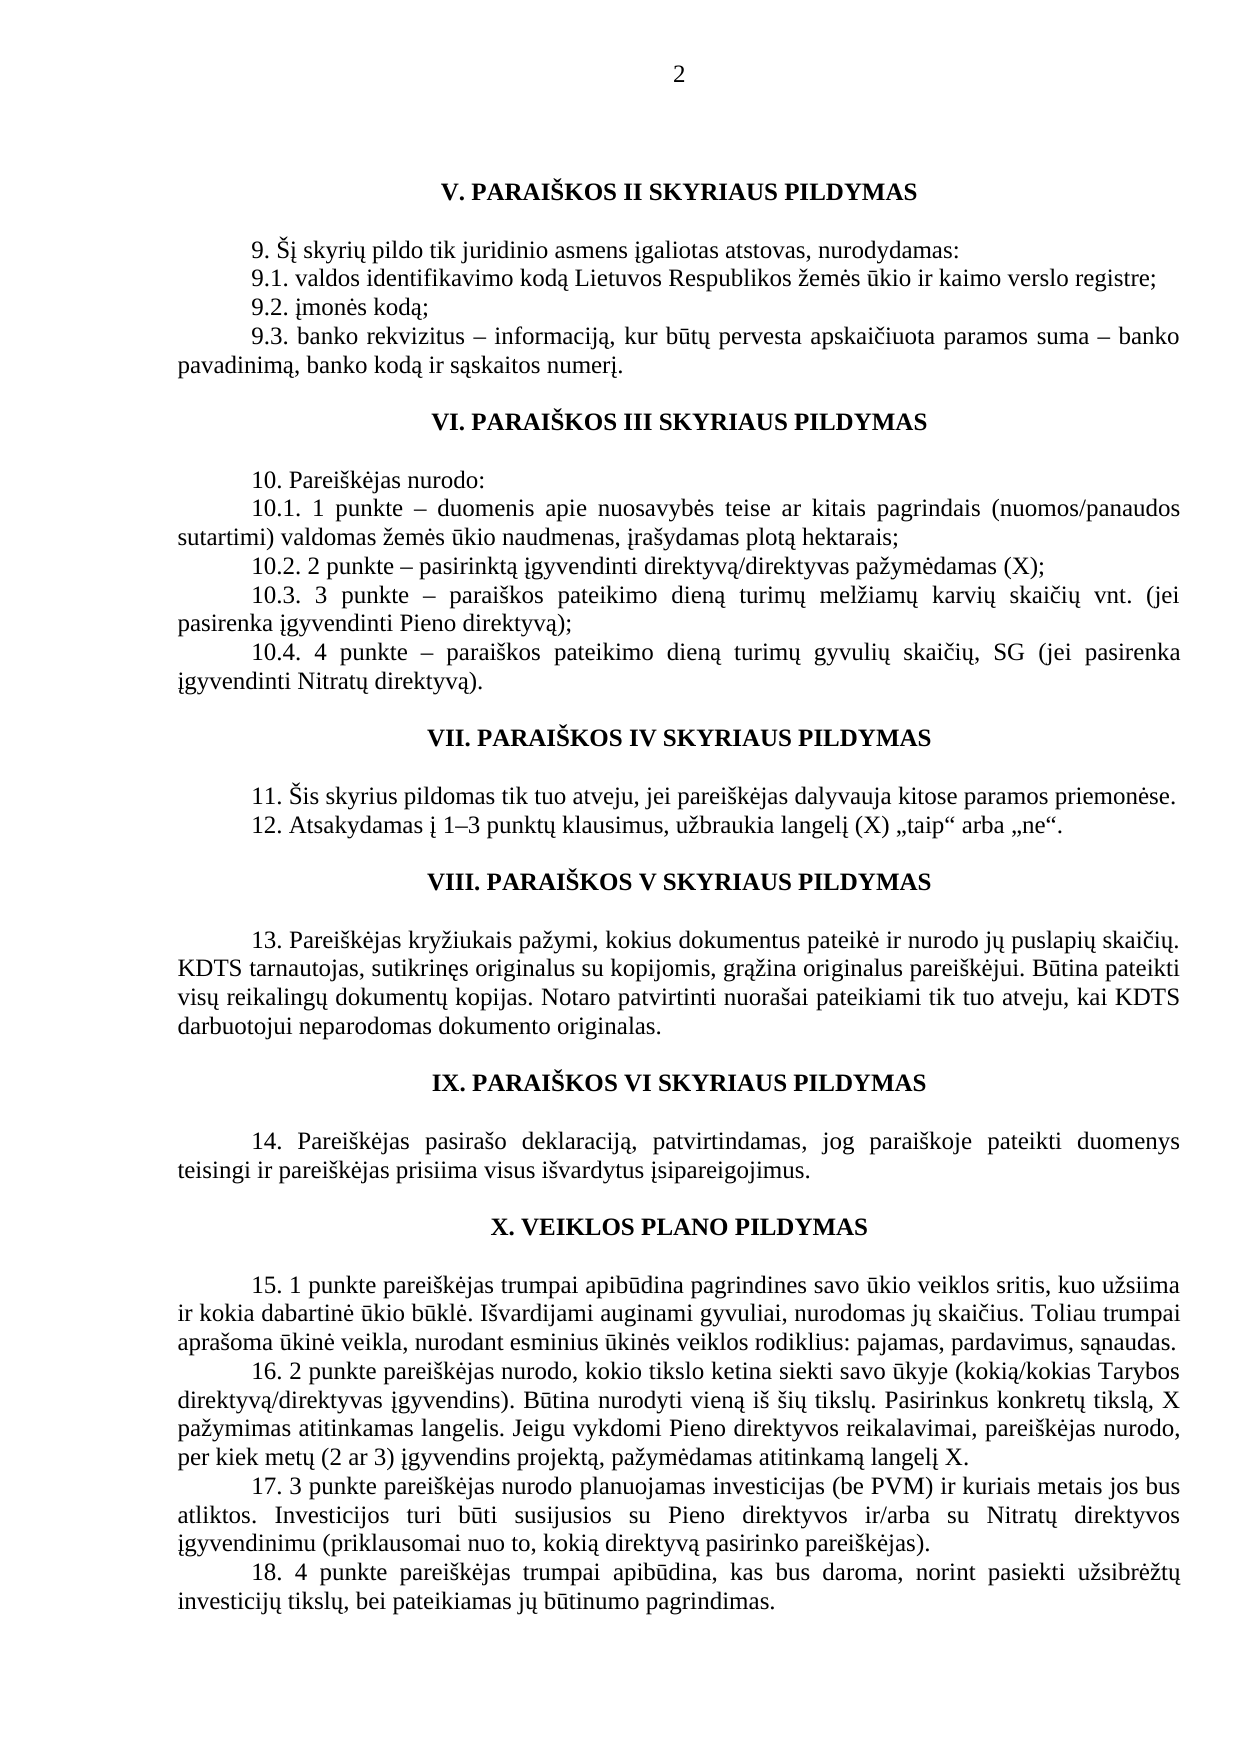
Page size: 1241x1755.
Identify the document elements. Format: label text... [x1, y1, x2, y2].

text 17. 3 punkte pareiškėjas nurodo planuojamas investicijas (be PVM) ir kuriais metais jos bus atliktos. Investicijos turi būti susijusios su Pieno direktyvos ir/arba su Nitratų direktyvos įgyvendinimu (priklausomai nuo to, kokią direktyvą pasirinko pareiškėjas). [177, 1471, 1181, 1557]
text 9.2. įmonės kodą; [177, 292, 1181, 321]
text 9.1. valdos identifikavimo kodą Lietuvos Respublikos žemės ūkio ir kaimo verslo registre; [177, 263, 1181, 292]
text 11. Šis skyrius pildomas tik tuo atveju, jei pareiškėjas dalyvauja kitose paramos priemonėse. [177, 781, 1181, 810]
text 10.2. 2 punkte – pasirinktą įgyvendinti direktyvą/direktyvas pažymėdamas (X); [177, 551, 1181, 580]
text IX. PARAIŠKOS VI SKYRIAUS PILDYMAS [177, 1068, 1181, 1097]
text 13. Pareiškėjas kryžiukais pažymi, kokius dokumentus pateikė ir nurodo jų puslapių skaičių. KDTS tarnautojas, sutikrinęs originalus su kopijomis, grąžina originalus pareiškėjui. Būtina pateikti visų reikalingų dokumentų kopijas. Notaro patvirtinti nuorašai pateikiami tik tuo atveju, kai KDTS darbuotojui neparodomas dokumento originalas. [177, 925, 1181, 1040]
text 10.1. 1 punkte – duomenis apie nuosavybės teise ar kitais pagrindais (nuomos/panaudos sutartimi) valdomas žemės ūkio naudmenas, įrašydamas plotą hektarais; [177, 493, 1181, 551]
text 10.4. 4 punkte – paraiškos pateikimo dieną turimų gyvulių skaičių, SG (jei pasirenka įgyvendinti Nitratų direktyvą). [177, 637, 1181, 695]
text 9. Šį skyrių pildo tik juridinio asmens įgaliotas atstovas, nurodydamas: [177, 235, 1181, 263]
text V. PARAIŠKOS II SKYRIAUS PILDYMAS [177, 177, 1181, 206]
text 10. Pareiškėjas nurodo: [177, 465, 1181, 493]
text VIII. PARAIŠKOS V SKYRIAUS PILDYMAS [177, 867, 1181, 896]
text 15. 1 punkte pareiškėjas trumpai apibūdina pagrindines savo ūkio veiklos sritis, kuo užsiima ir kokia dabartinė ūkio būklė. Išvardijami auginami gyvuliai, nurodomas jų skaičius. Toliau trumpai aprašoma ūkinė veikla, nurodant esminius ūkinės veiklos rodiklius: pajamas, pardavimus, sąnaudas. [177, 1270, 1181, 1356]
text 12. Atsakydamas į 1–3 punktų klausimus, užbraukia langelį (X) „taip“ arba „ne“. [177, 810, 1181, 838]
text X. VEIKLOS PLANO PILDYMAS [177, 1212, 1181, 1241]
text 10.3. 3 punkte – paraiškos pateikimo dieną turimų melžiamų karvių skaičių vnt. (jei pasirenka įgyvendinti Pieno direktyvą); [177, 580, 1181, 637]
text 14. Pareiškėjas pasirašo deklaraciją, patvirtindamas, jog paraiškoje pateikti duomenys teisingi ir pareiškėjas prisiima visus išvardytus įsipareigojimus. [177, 1126, 1181, 1183]
text VI. PARAIŠKOS III SKYRIAUS PILDYMAS [177, 407, 1181, 436]
text 16. 2 punkte pareiškėjas nurodo, kokio tikslo ketina siekti savo ūkyje (kokią/kokias Tarybos direktyvą/direktyvas įgyvendins). Būtina nurodyti vieną iš šių tikslų. Pasirinkus konkretų tikslą, X pažymimas atitinkamas langelis. Jeigu vykdomi Pieno direktyvos reikalavimai, pareiškėjas nurodo, per kiek metų (2 ar 3) įgyvendins projektą, pažymėdamas atitinkamą langelį X. [177, 1356, 1181, 1471]
text 9.3. banko rekvizitus – informaciją, kur būtų pervesta apskaičiuota paramos suma – banko pavadinimą, banko kodą ir sąskaitos numerį. [177, 321, 1181, 378]
text 18. 4 punkte pareiškėjas trumpai apibūdina, kas bus daroma, norint pasiekti užsibrėžtų investicijų tikslų, bei pateikiamas jų būtinumo pagrindimas. [177, 1557, 1181, 1615]
text VII. PARAIŠKOS IV SKYRIAUS PILDYMAS [177, 723, 1181, 752]
